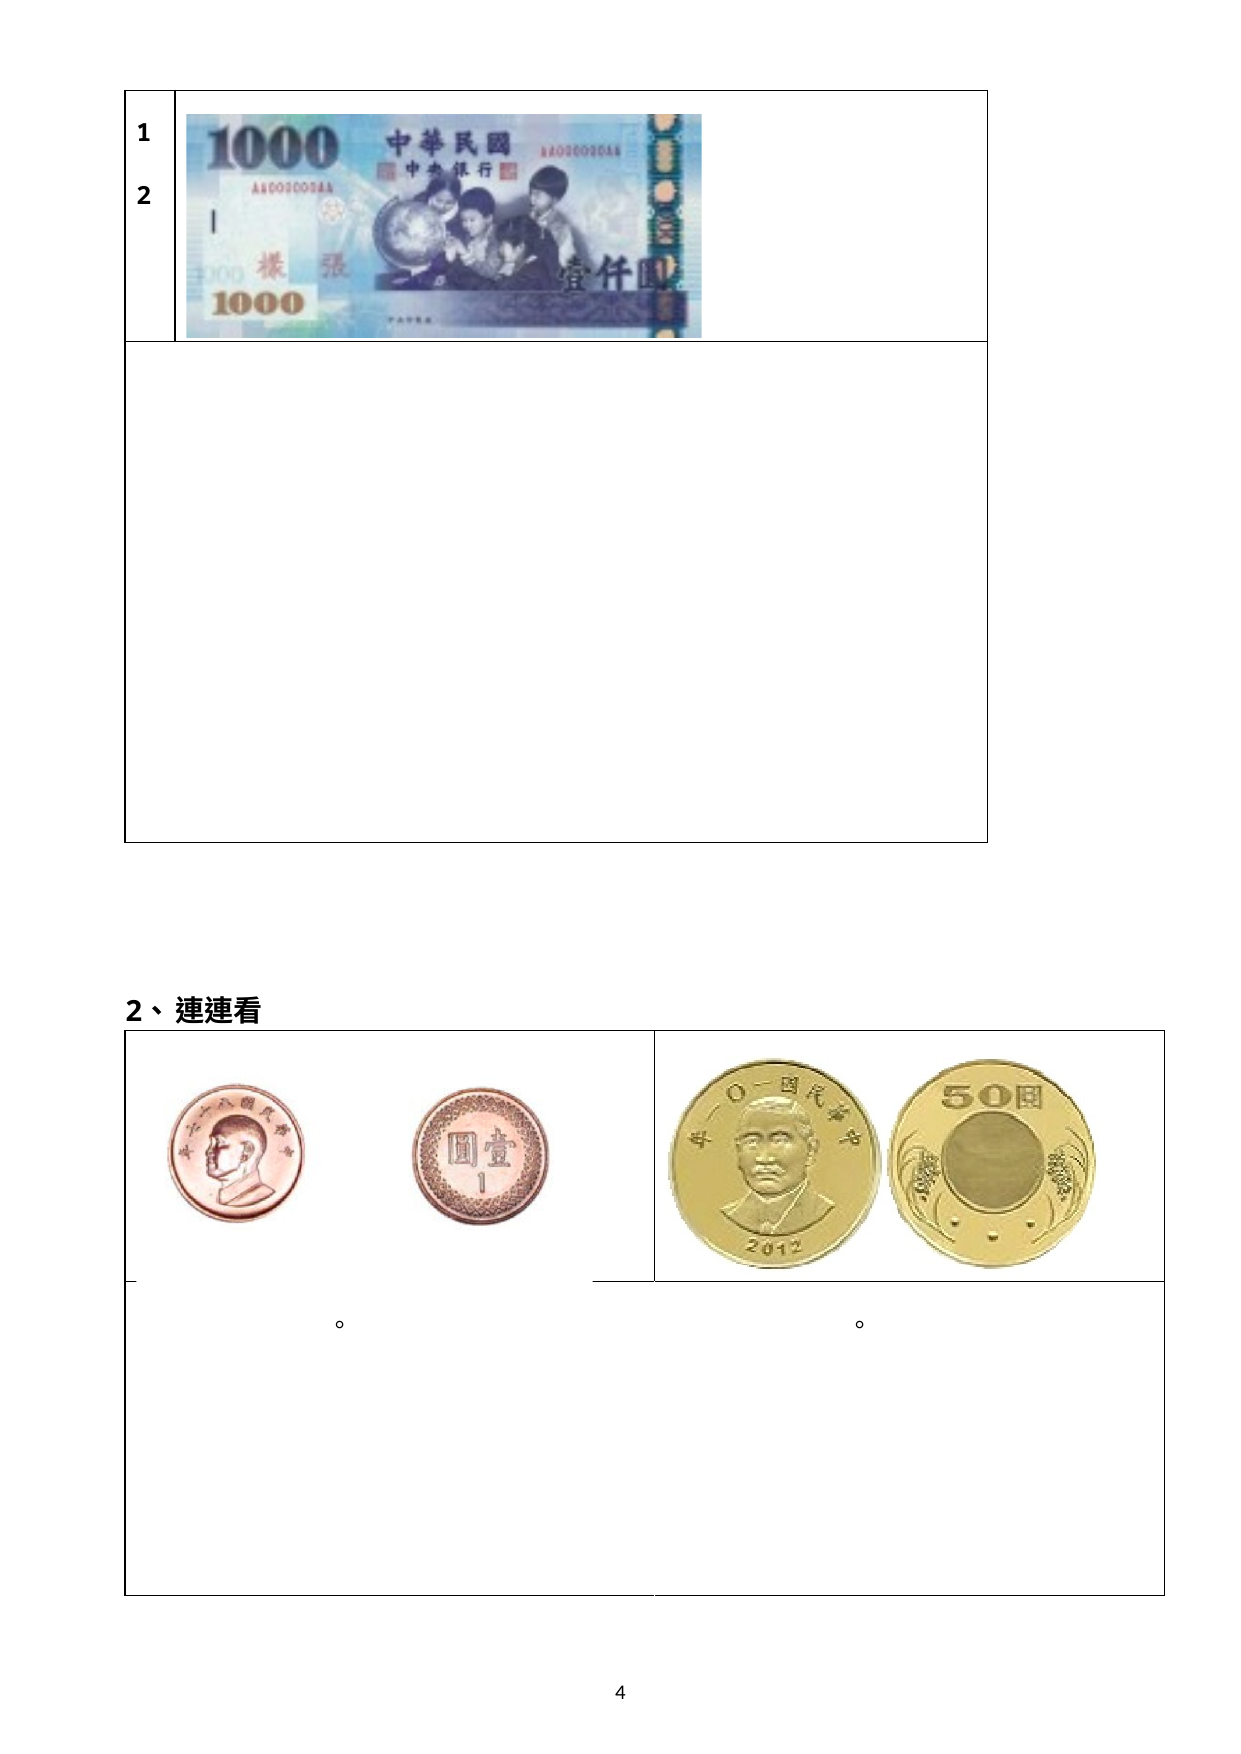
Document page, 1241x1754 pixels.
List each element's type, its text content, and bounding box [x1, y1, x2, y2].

table_header [655, 1031, 1164, 1281]
table_header 12 [126, 91, 174, 341]
table_cell [126, 342, 987, 842]
table_header [126, 1031, 654, 1281]
table_cell 。 [655, 1282, 1164, 1595]
list 連連看 [125, 968, 1065, 1030]
table_cell 。 [126, 1282, 654, 1595]
table_header [176, 91, 987, 341]
